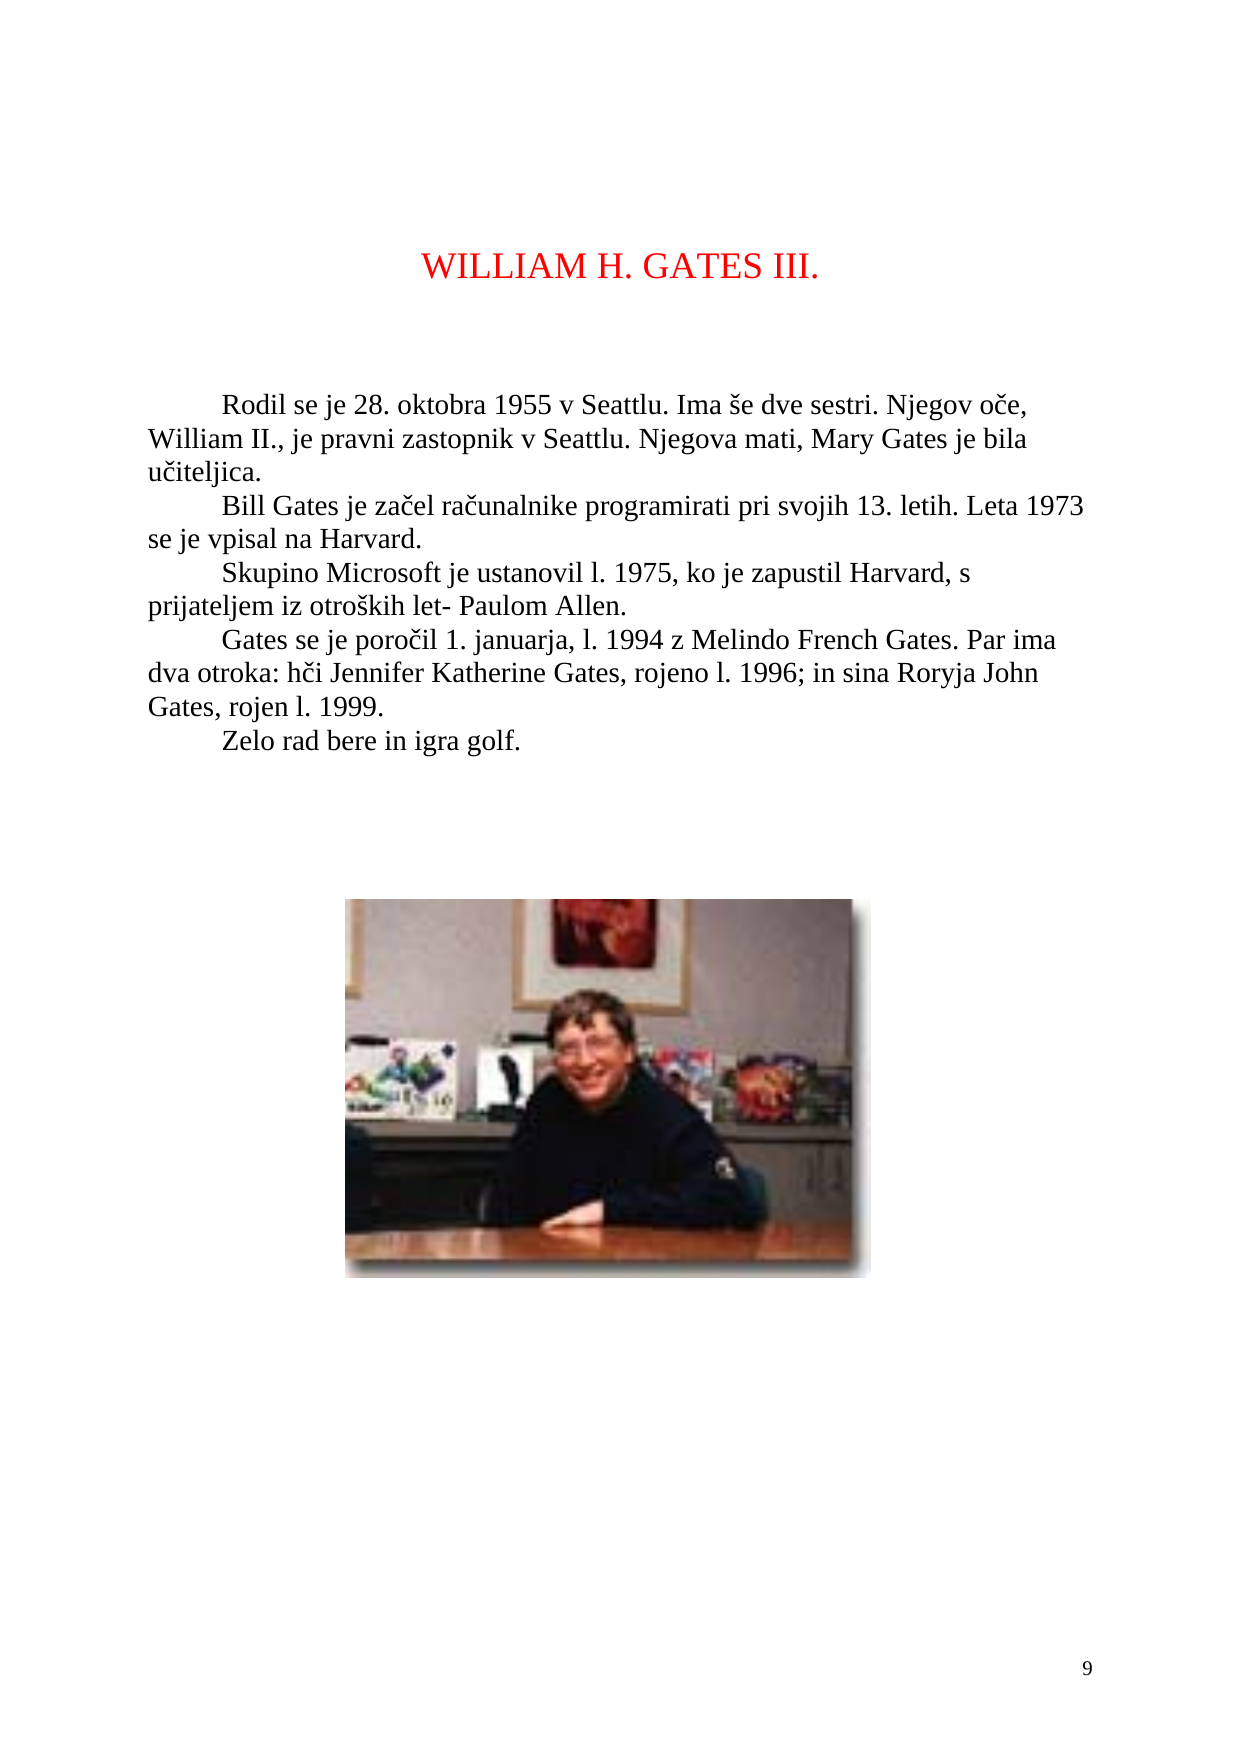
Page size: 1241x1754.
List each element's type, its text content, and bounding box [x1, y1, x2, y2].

text Zelo rad bere in igra golf. [148, 723, 1093, 756]
text Rodil se je 28. oktobra 1955 v Seattlu. Ima še dve sestri. Njegov oče, William II., je pravni zastopnik v Seattlu. Njegova mati, Mary Gates je bila učiteljica. [148, 387, 1093, 488]
picture [345, 899, 871, 1278]
text Gates se je poročil 1. januarja, l. 1994 z Melindo French Gates. Par ima dva otroka: hči Jennifer Katherine Gates, rojeno l. 1996; in sina Roryja John Gates, rojen l. 1999. [148, 622, 1093, 723]
subtitle WILLIAM H. GATES III. [148, 243, 1093, 287]
text Bill Gates je začel računalnike programirati pri svojih 13. letih. Leta 1973 se je vpisal na Harvard. [148, 488, 1093, 555]
text Skupino Microsoft je ustanovil l. 1975, ko je zapustil Harvard, s prijateljem iz otroških let- Paulom Allen. [148, 555, 1093, 622]
